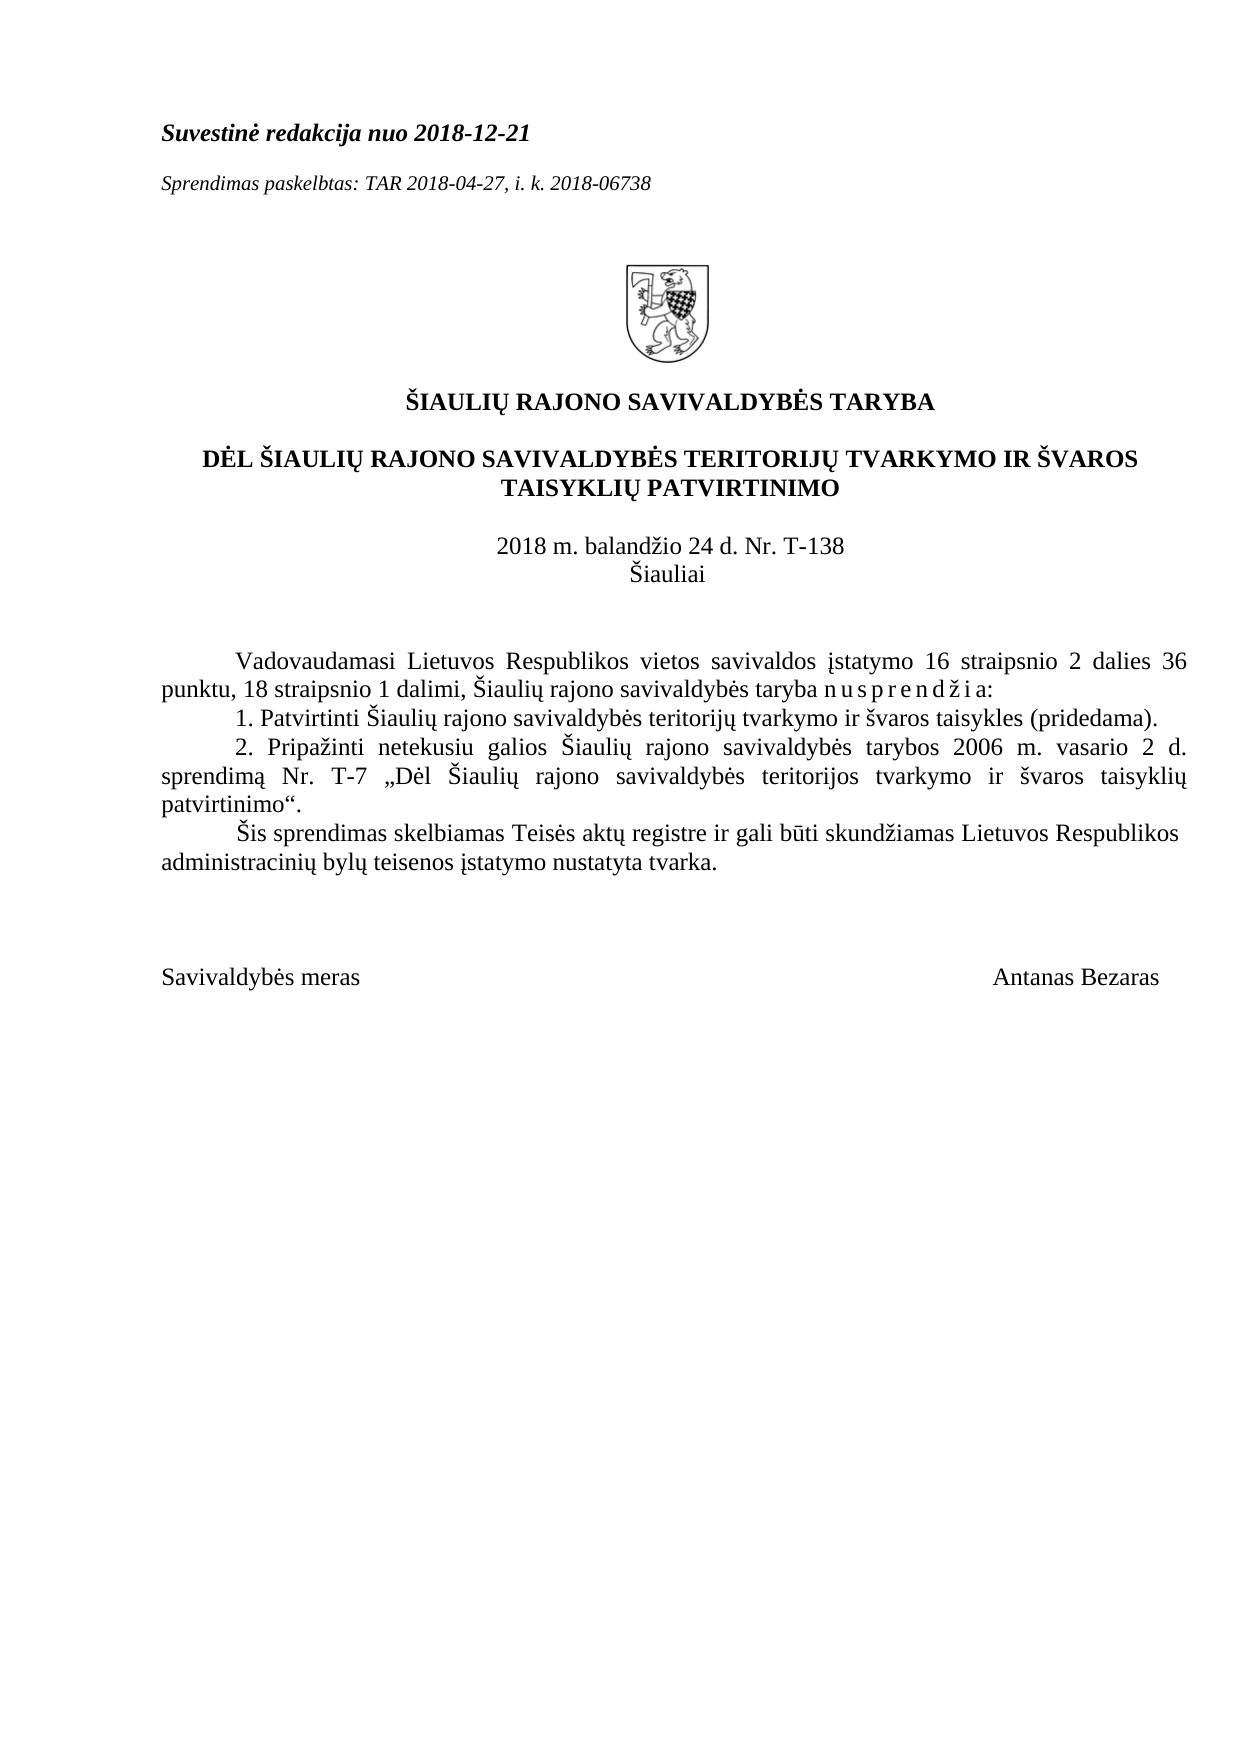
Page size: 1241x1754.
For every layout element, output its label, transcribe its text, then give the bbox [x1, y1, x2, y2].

text Vadovaudamasi Lietuvos Respublikos vietos savivaldos įstatymo 16 straipsnio 2 dalies 36 punktu, 18 straipsnio 1 dalimi, Šiaulių rajono savivaldybės taryba nusprendžia: [161, 646, 1188, 703]
text DĖL Šiaulių RAJONO savivaldybės teritorijų tvarkymo ir švaros taisyklių patvirtinimo [161, 444, 1180, 502]
text Šis sprendimas skelbiamas Teisės aktų registre ir gali būti skundžiamas Lietuvos Respublikos administracinių bylų teisenos įstatymo nustatyta tvarka. [161, 818, 1180, 876]
text ŠIAULIŲ RAJONO SAVIVALDYBĖS TARYBA [161, 387, 1180, 416]
text 2018 m. balandžio 24 d. Nr. T-138 [161, 531, 1180, 559]
text Sprendimas paskelbtas: TAR 2018-04-27, i. k. 2018-06738 [161, 171, 1180, 195]
text Savivaldybės meras Antanas Bezaras [161, 962, 1180, 991]
text 2. Pripažinti netekusiu galios Šiaulių rajono savivaldybės tarybos 2006 m. vasario 2 d. sprendimą Nr. T-7 „Dėl Šiaulių rajono savivaldybės teritorijos tvarkymo ir švaros taisyklių patvirtinimo“. [161, 732, 1188, 818]
text Šiauliai [161, 559, 1180, 588]
text 1. Patvirtinti Šiaulių rajono savivaldybės teritorijų tvarkymo ir švaros taisykles (pridedama). [161, 703, 1188, 732]
text Suvestinė redakcija nuo 2018-12-21 [161, 118, 1180, 147]
